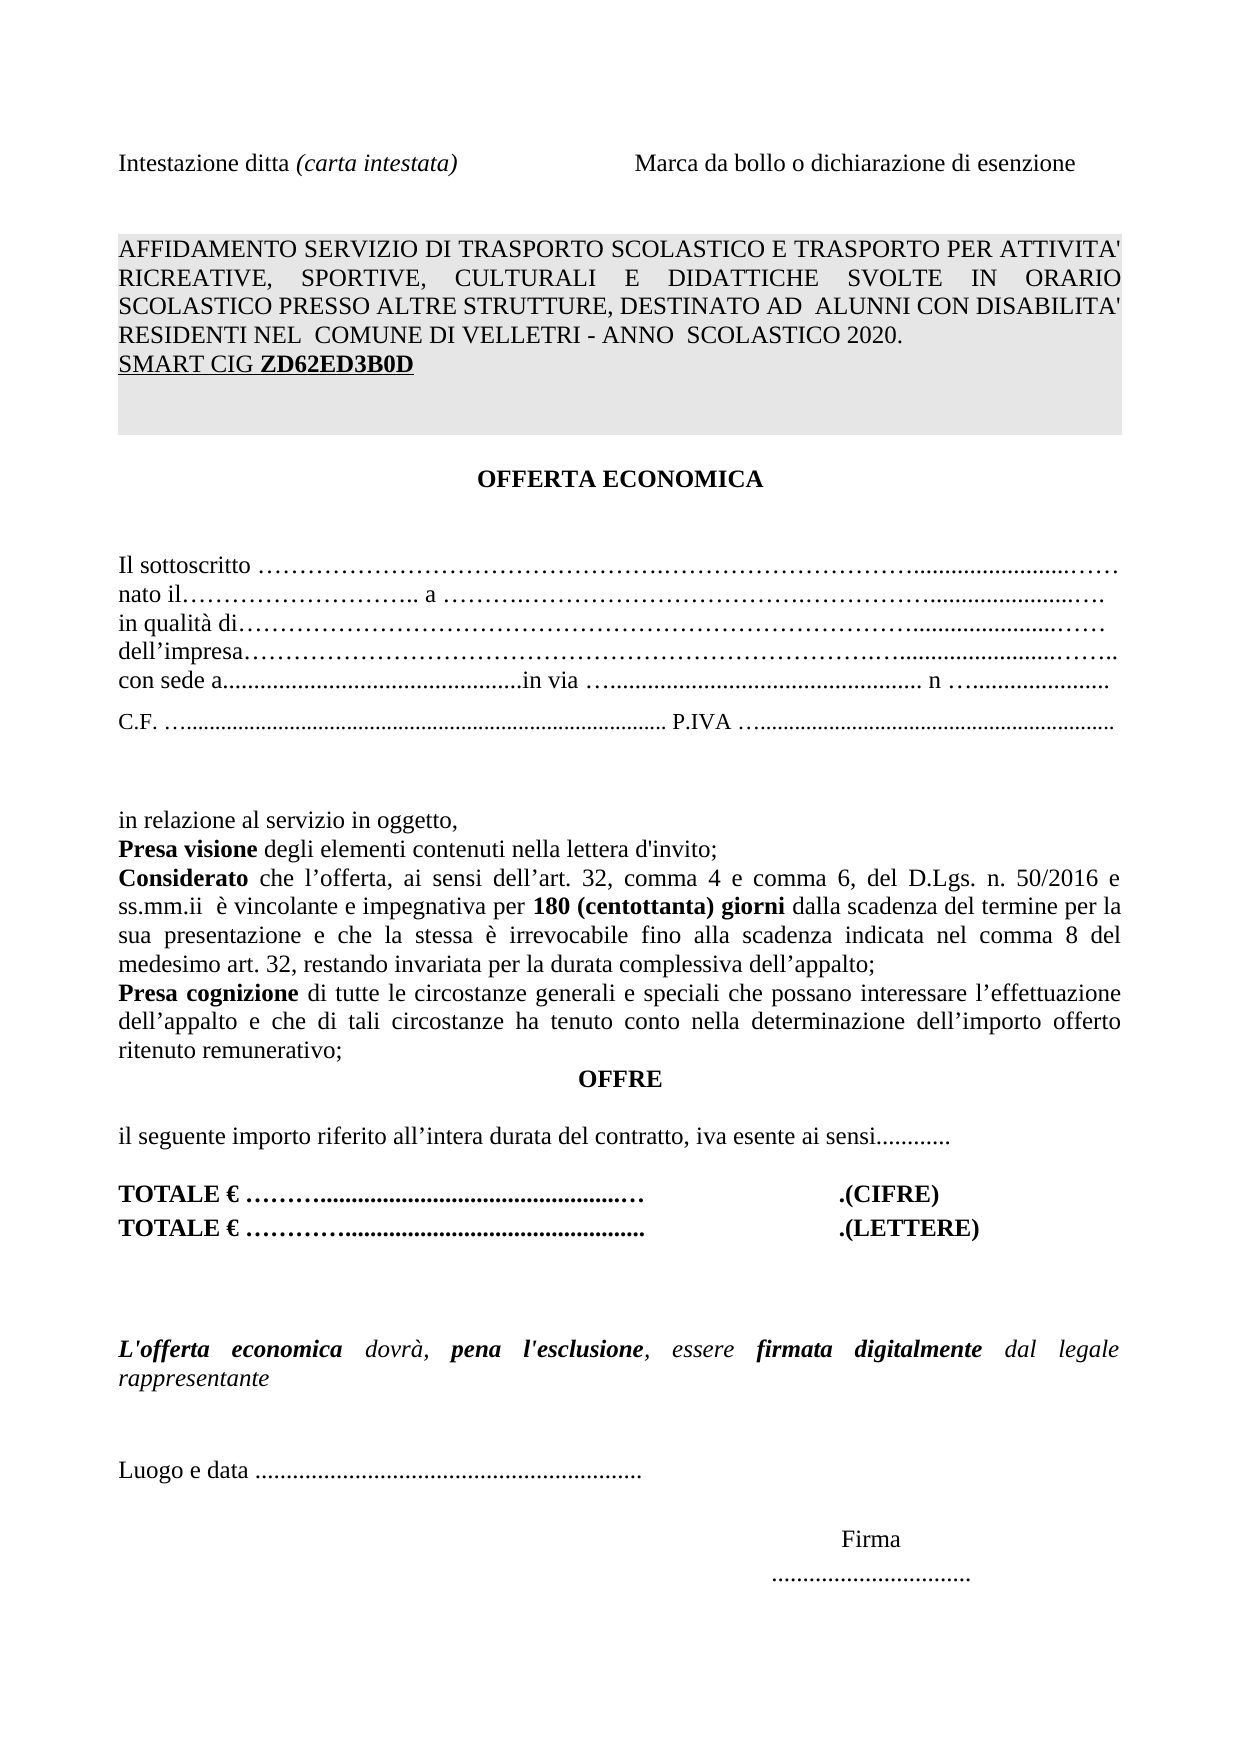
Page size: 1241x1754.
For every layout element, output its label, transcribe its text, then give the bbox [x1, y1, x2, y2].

text TOTALE € ………................................................… .(CIFRE) [118, 1179, 1122, 1208]
text OFFRE [118, 1064, 1122, 1093]
text Considerato che l’offerta, ai sensi dell’art. 32, comma 4 e comma 6, del D.Lgs. n. 50/2016 e ss.mm.ii è vincolante e impegnativa per 180 (centottanta) giorni dalla scadenza del termine per la sua presentazione e che la stessa è irrevocabile fino alla scadenza indicata nel comma 8 del medesimo art. 32, restando invariata per la durata complessiva dell’appalto; [118, 863, 1122, 978]
text C.F. ….................................................................................... P.IVA ….............................................................. [118, 708, 1122, 734]
text TOTALE € …………................................................ .(LETTERE) [118, 1213, 1122, 1242]
text L'offerta economica dovrà, pena l'esclusione, essere firmata digitalmente dal legale rappresentante [118, 1334, 1122, 1392]
text in qualità di……………………………………………………………………….......................…… [118, 608, 1122, 636]
text ................................ [620, 1558, 1122, 1587]
text OFFERTA ECONOMICA [118, 464, 1122, 493]
text nato il……………………….. a ……….…………………………….…………….......................…. [118, 579, 1122, 608]
text con sede a................................................in via ….................................................. n …...................... [118, 665, 1122, 694]
text dell’impresa………………………………………………………………….….........................…….. [118, 636, 1122, 665]
text il seguente importo riferito all’intera durata del contratto, iva esente ai sensi............ [118, 1121, 1122, 1150]
text Presa visione degli elementi contenuti nella lettera d'invito; [118, 834, 1122, 863]
text in relazione al servizio in oggetto, [118, 805, 1122, 834]
text SMART CIG ZD62ED3B0D [118, 349, 1122, 378]
text Presa cognizione di tutte le circostanze generali e speciali che possano interessare l’effettuazione dell’appalto e che di tali circostanze ha tenuto conto nella determinazione dell’importo offerto ritenuto remunerativo; [118, 978, 1122, 1064]
text Firma [620, 1524, 1122, 1553]
text Il sottoscritto ………………………………………….………………………….........................…… [118, 550, 1122, 579]
text Luogo e data .............................................................. [118, 1455, 1122, 1484]
text Intestazione ditta (carta intestata) Marca da bollo o dichiarazione di esenzione [118, 148, 1122, 176]
text AFFIDAMENTO SERVIZIO DI TRASPORTO SCOLASTICO E TRASPORTO PER ATTIVITA' RICREATIVE, SPORTIVE, CULTURALI E DIDATTICHE SVOLTE IN ORARIO SCOLASTICO PRESSO ALTRE STRUTTURE, DESTINATO AD ALUNNI CON DISABILITA' RESIDENTI NEL COMUNE DI VELLETRI - ANNO SCOLASTICO 2020. [118, 234, 1122, 349]
